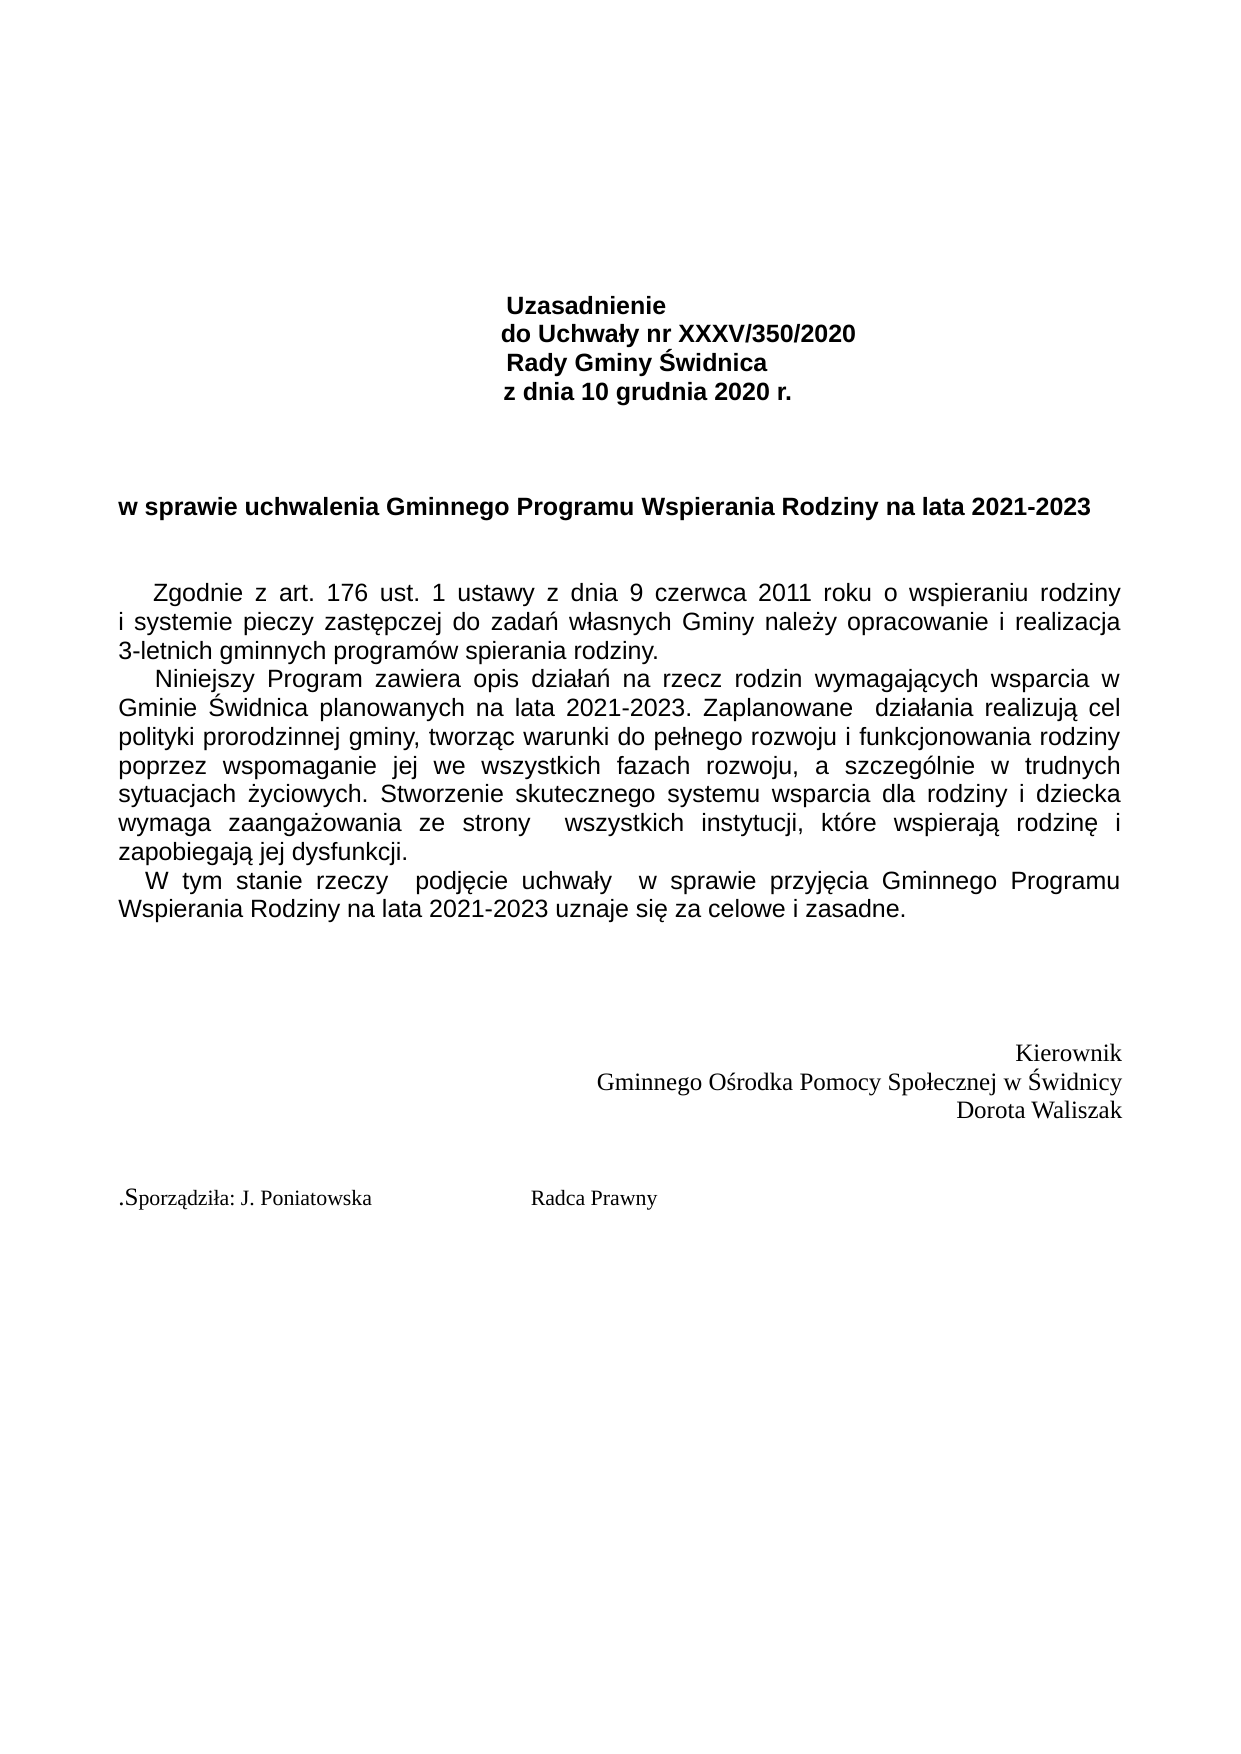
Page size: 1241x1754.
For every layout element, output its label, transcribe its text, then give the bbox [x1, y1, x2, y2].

text Gminnego Ośrodka Pomocy Społecznej w Świdnicy [118, 1067, 1122, 1096]
text Niniejszy Program zawiera opis działań na rzecz rodzin wymagających wsparcia w Gminie Świdnica planowanych na lata 2021-2023. Zaplanowane działania realizują cel polityki prorodzinnej gminy, tworząc warunki do pełnego rozwoju i funkcjonowania rodziny poprzez wspomaganie jej we wszystkich fazach rozwoju, a szczególnie w trudnych sytuacjach życiowych. Stworzenie skutecznego systemu wsparcia dla rodziny i dziecka wymaga zaangażowania ze strony wszystkich instytucji, które wspierają rodzinę i zapobiegają jej dysfunkcji. [118, 664, 1122, 866]
text do Uchwały nr XXXV/350/2020 [118, 319, 1122, 348]
text Dorota Waliszak [118, 1096, 1122, 1124]
text Rady Gminy Świdnica [118, 348, 1122, 377]
text Uzasadnienie [118, 291, 1122, 319]
text .Sporządziła: J. Poniatowska Radca Prawny [118, 1182, 1122, 1211]
text Kierownik [118, 1038, 1122, 1067]
text z dnia 10 grudnia 2020 r. [118, 377, 1122, 406]
text w sprawie uchwalenia Gminnego Programu Wspierania Rodziny na lata 2021-2023 [118, 492, 1122, 521]
text Zgodnie z art. 176 ust. 1 ustawy z dnia 9 czerwca 2011 roku o wspieraniu rodziny i systemie pieczy zastępczej do zadań własnych Gminy należy opracowanie i realizacja 3-letnich gminnych programów spierania rodziny. [118, 578, 1122, 664]
text W tym stanie rzeczy podjęcie uchwały w sprawie przyjęcia Gminnego Programu Wspierania Rodziny na lata 2021-2023 uznaje się za celowe i zasadne. [118, 866, 1122, 923]
